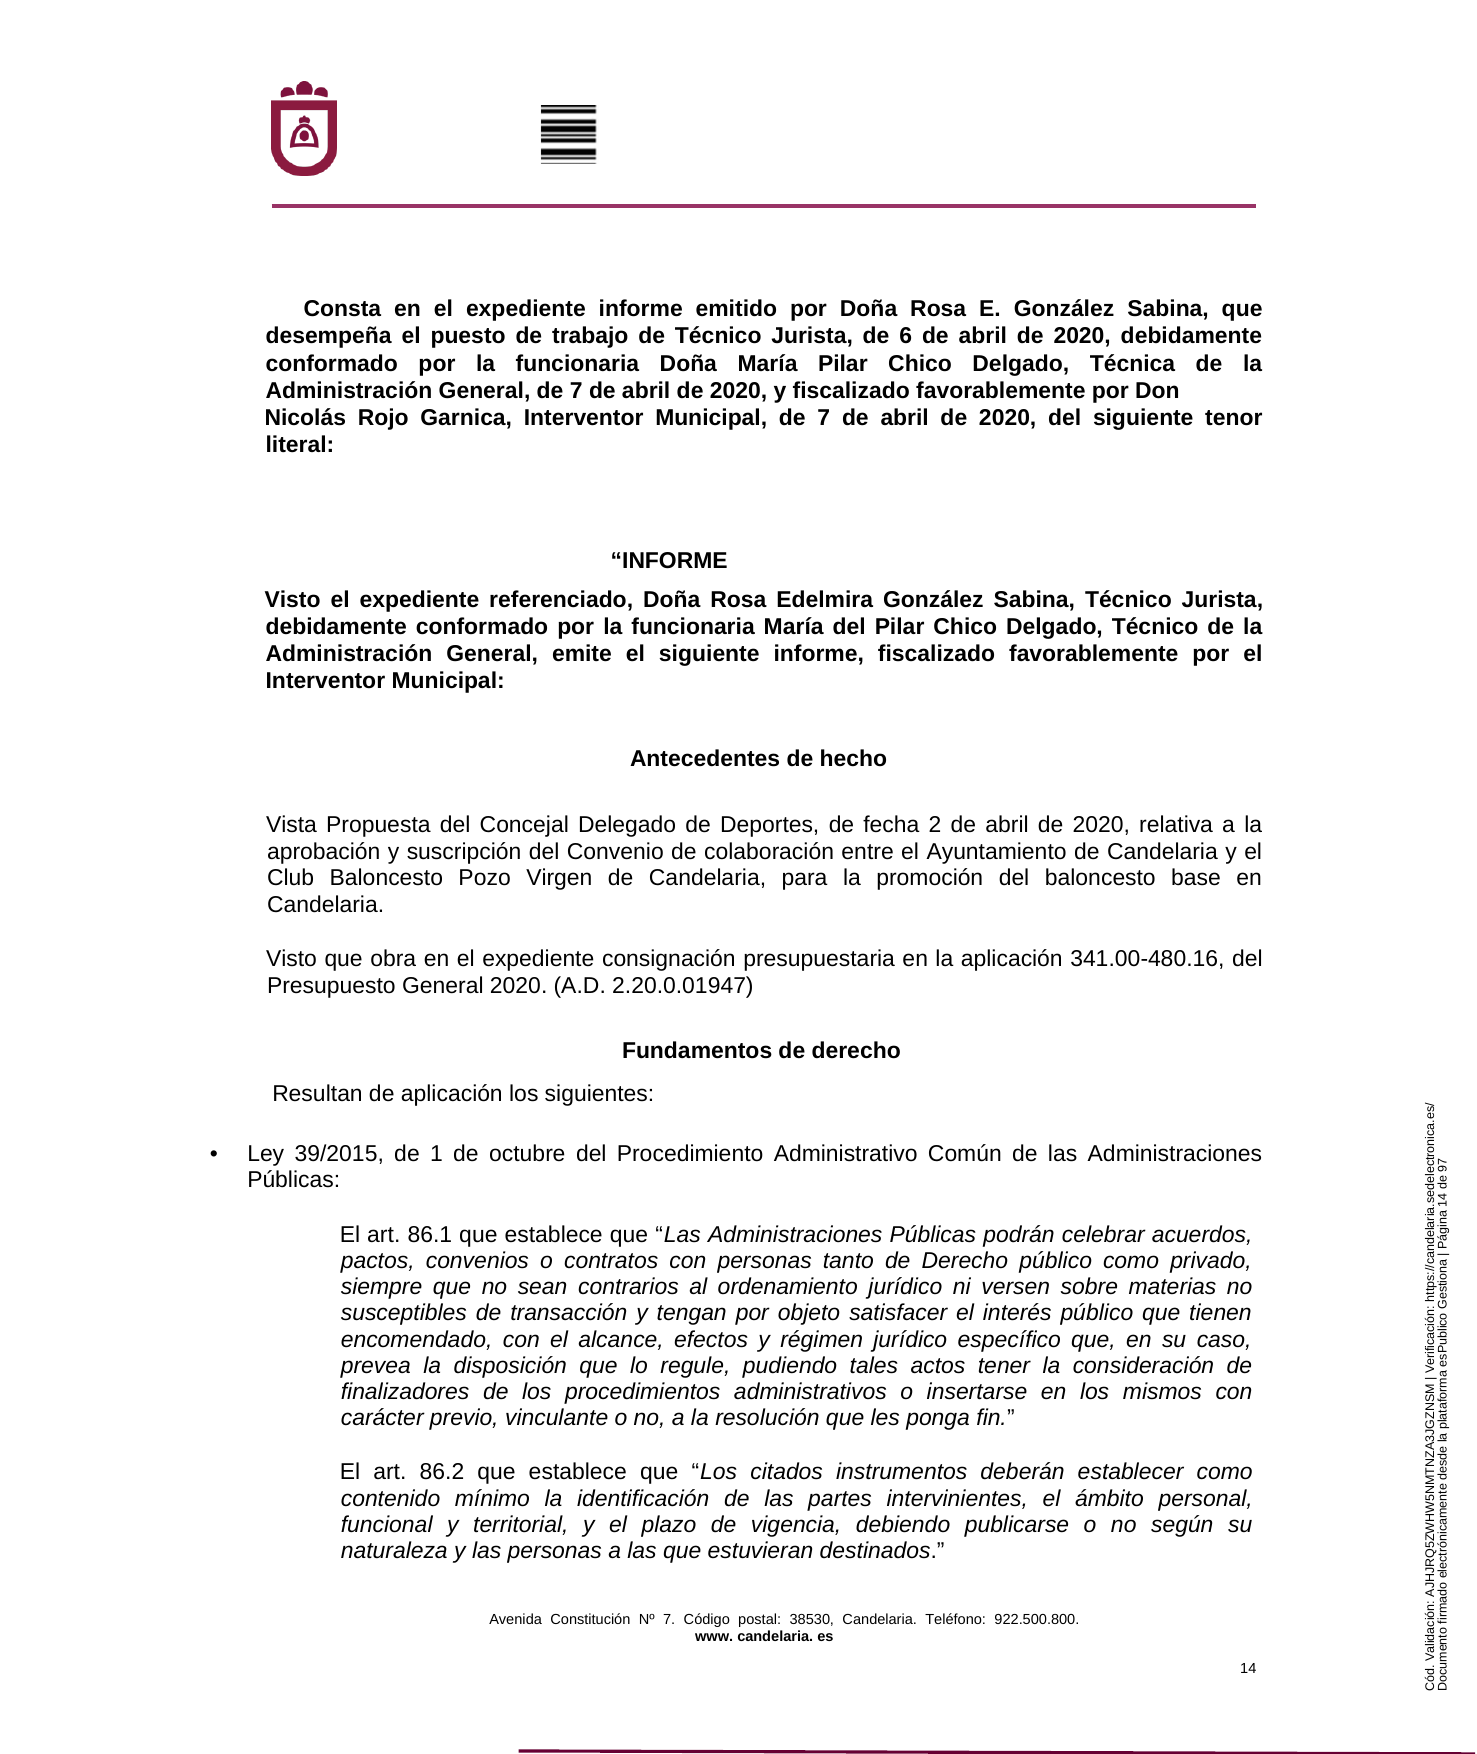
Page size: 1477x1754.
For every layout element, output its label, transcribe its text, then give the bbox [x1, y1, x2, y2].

subtitle Fundamentos de derecho [333, 1037, 1196, 1063]
subtitle “INFORME [333, 547, 1018, 574]
text Resultan de aplicación los siguientes: [266, 1078, 1263, 1107]
subtitle Antecedentes de hecho [333, 744, 1196, 771]
text El art. 86.2 que establece que “Los citados instrumentos deberán establecer como contenido mínimo la identificación de las partes intervinientes, el ámbito personal, funcional y territorial, y el plazo de vigencia, debiendo publicarse o no según su naturaleza y las personas a las que estuvieran destinados.” [339, 1459, 1255, 1563]
text Nicolás Rojo Garnica, Interventor Municipal, de 7 de abril de 2020, del siguiente tenor literal: [264, 404, 1264, 457]
text El art. 86.1 que establece que “Las Administraciones Públicas podrán celebrar acuerdos, pactos, convenios o contratos con personas tanto de Derecho público como privado, siempre que no sean contrarios al ordenamiento jurídico ni versen sobre materias no susceptibles de transacción y tengan por objeto satisfacer el interés público que tienen encomendado, con el alcance, efectos y régimen jurídico específico que, en su caso, prevea la disposición que lo regule, pudiendo tales actos tener la consideración de finalizadores de los procedimientos administrativos o insertarse en los mismos con carácter previo, vinculante o no, a la resolución que les ponga fin.” [339, 1221, 1255, 1430]
text Visto que obra en el expediente consignación presupuestaria en la aplicación 341.00-480.16, del Presupuesto General 2020. (A.D. 2.20.0.01947) [266, 945, 1263, 998]
text Consta en el expediente informe emitido por Doña Rosa E. González Sabina, que desempeña el puesto de trabajo de Técnico Jurista, de 6 de abril de 2020, debidamente conformado por la funcionaria Doña María Pilar Chico Delgado, Técnica de la Administración General, de 7 de abril de 2020, y fiscalizado favorablemente por Don [264, 295, 1264, 403]
text Visto el expediente referenciado, Doña Rosa Edelmira González Sabina, Técnico Jurista, debidamente conformado por la funcionaria María del Pilar Chico Delgado, Técnico de la Administración General, emite el siguiente informe, fiscalizado favorablemente por el Interventor Municipal: [264, 586, 1264, 694]
text Vista Propuesta del Concejal Delegado de Deportes, de fecha 2 de abril de 2020, relativa a la aprobación y suscripción del Convenio de colaboración entre el Ayuntamiento de Candelaria y el Club Baloncesto Pozo Virgen de Candelaria, para la promoción del baloncesto base en Candelaria. [266, 811, 1263, 917]
list Ley 39/2015, de 1 de octubre del Procedimiento Administrativo Común de las Administraciones Públicas: [209, 1140, 1263, 1193]
